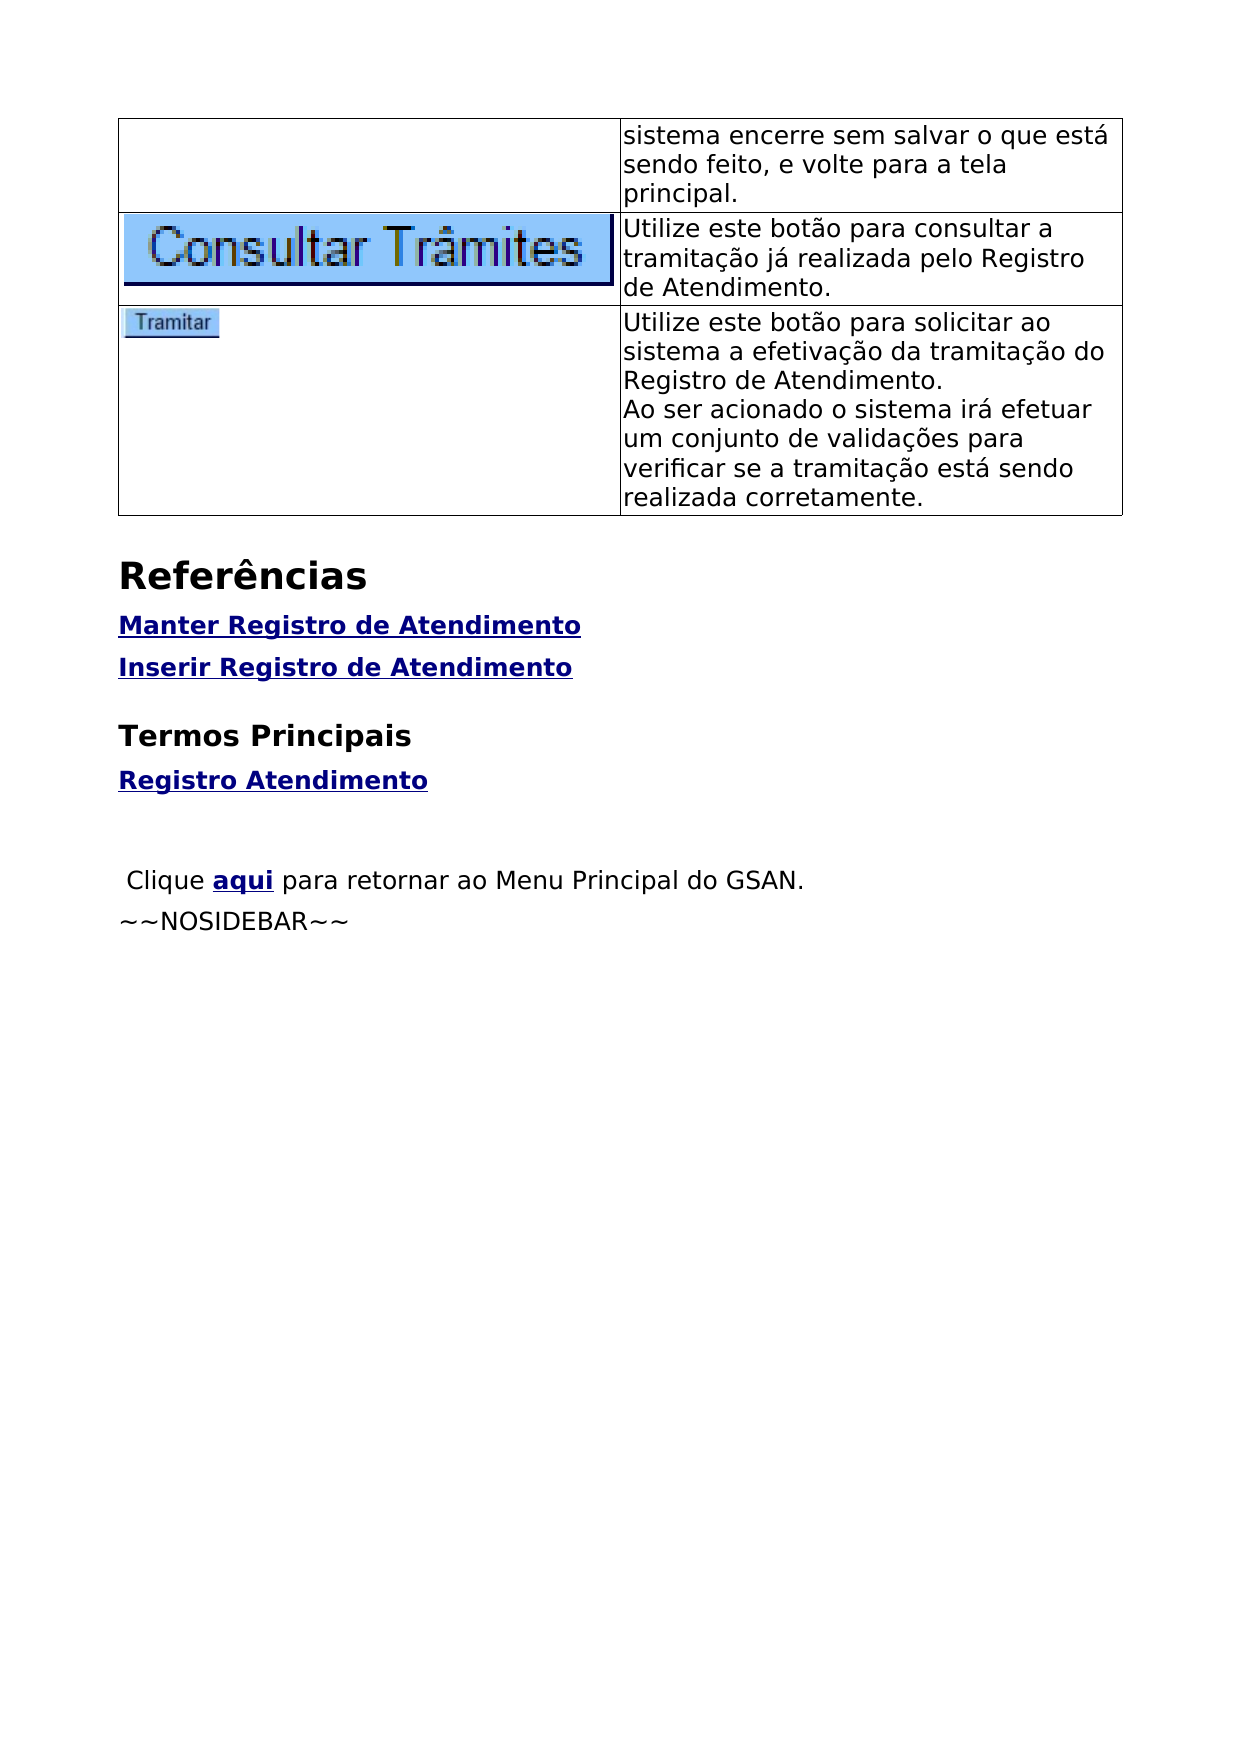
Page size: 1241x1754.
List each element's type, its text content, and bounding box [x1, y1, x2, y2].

table_cell Utilize este botão para consultar a tramitação já realizada pelo Registro de Atendimento. [621, 213, 1122, 305]
text Clique aqui para retornar ao Menu Principal do GSAN. [118, 808, 1122, 895]
text Registro Atendimento [118, 766, 1122, 795]
table_cell Utilize este botão para solicitar ao sistema a efetivação da tramitação do Registro de Atendimento. Ao ser acionado o sistema irá efetuar um conjunto de validações para verificar se a tramitação está sendo realizada corretamente. [621, 306, 1122, 515]
picture [121, 308, 220, 338]
text Inserir Registro de Atendimento [118, 653, 1122, 682]
subtitle Termos Principais [118, 719, 1122, 753]
table_cell [119, 119, 620, 212]
text ~~NOSIDEBAR~~ [118, 908, 1122, 937]
table_cell [119, 213, 620, 305]
subtitle Referências [118, 555, 1122, 599]
table_cell sistema encerre sem salvar o que está sendo feito, e volte para a tela principal. [621, 119, 1122, 212]
picture [121, 214, 618, 290]
table_cell [119, 306, 620, 515]
text Manter Registro de Atendimento [118, 611, 1122, 640]
